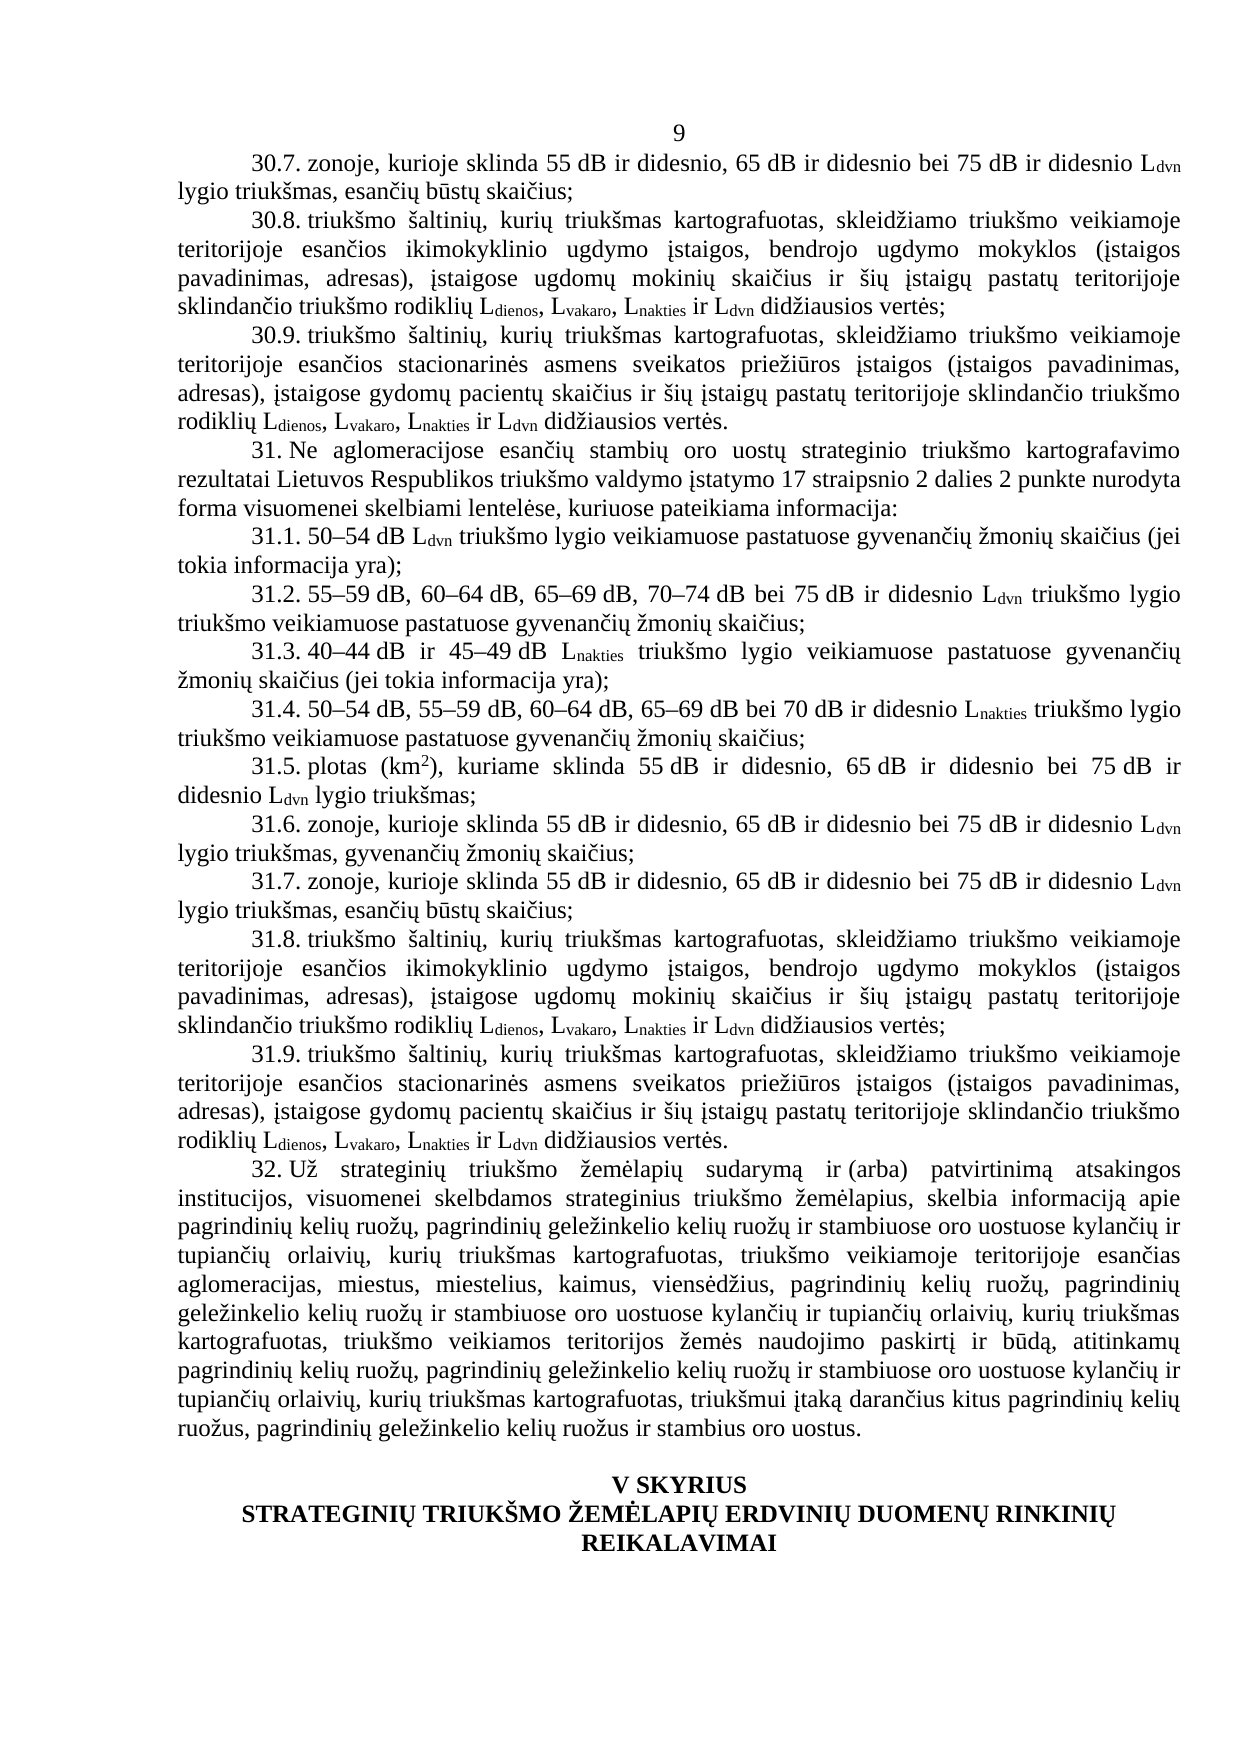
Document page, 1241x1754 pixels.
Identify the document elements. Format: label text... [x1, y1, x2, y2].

text 31.4. 50–54 dB, 55–59 dB, 60–64 dB, 65–69 dB bei 70 dB ir didesnio Lnakties triukšmo lygio triukšmo veikiamuose pastatuose gyvenančių žmonių skaičius; [177, 694, 1181, 751]
text 30.8. triukšmo šaltinių, kurių triukšmas kartografuotas, skleidžiamo triukšmo veikiamoje teritorijoje esančios ikimokyklinio ugdymo įstaigos, bendrojo ugdymo mokyklos (įstaigos pavadinimas, adresas), įstaigose ugdomų mokinių skaičius ir šių įstaigų pastatų teritorijoje sklindančio triukšmo rodiklių Ldienos, Lvakaro, Lnakties ir Ldvn didžiausios vertės; [177, 205, 1181, 320]
text 30.7. zonoje, kurioje sklinda 55 dB ir didesnio, 65 dB ir didesnio bei 75 dB ir didesnio Ldvn lygio triukšmas, esančių būstų skaičius; [177, 148, 1181, 205]
text 31.2. 55–59 dB, 60–64 dB, 65–69 dB, 70–74 dB bei 75 dB ir didesnio Ldvn triukšmo lygio triukšmo veikiamuose pastatuose gyvenančių žmonių skaičius; [177, 579, 1181, 636]
text 31.8. triukšmo šaltinių, kurių triukšmas kartografuotas, skleidžiamo triukšmo veikiamoje teritorijoje esančios ikimokyklinio ugdymo įstaigos, bendrojo ugdymo mokyklos (įstaigos pavadinimas, adresas), įstaigose ugdomų mokinių skaičius ir šių įstaigų pastatų teritorijoje sklindančio triukšmo rodiklių Ldienos, Lvakaro, Lnakties ir Ldvn didžiausios vertės; [177, 924, 1181, 1039]
text 32. Už strateginių triukšmo žemėlapių sudarymą ir (arba) patvirtinimą atsakingos institucijos, visuomenei skelbdamos strateginius triukšmo žemėlapius, skelbia informaciją apie pagrindinių kelių ruožų, pagrindinių geležinkelio kelių ruožų ir stambiuose oro uostuose kylančių ir tupiančių orlaivių, kurių triukšmas kartografuotas, triukšmo veikiamoje teritorijoje esančias aglomeracijas, miestus, miestelius, kaimus, viensėdžius, pagrindinių kelių ruožų, pagrindinių geležinkelio kelių ruožų ir stambiuose oro uostuose kylančių ir tupiančių orlaivių, kurių triukšmas kartografuotas, triukšmo veikiamos teritorijos žemės naudojimo paskirtį ir būdą, atitinkamų pagrindinių kelių ruožų, pagrindinių geležinkelio kelių ruožų ir stambiuose oro uostuose kylančių ir tupiančių orlaivių, kurių triukšmas kartografuotas, triukšmui įtaką darančius kitus pagrindinių kelių ruožus, pagrindinių geležinkelio kelių ruožus ir stambius oro uostus. [177, 1154, 1181, 1441]
text 31.5. plotas (km2), kuriame sklinda 55 dB ir didesnio, 65 dB ir didesnio bei 75 dB ir didesnio Ldvn lygio triukšmas; [177, 751, 1181, 809]
text 30.9. triukšmo šaltinių, kurių triukšmas kartografuotas, skleidžiamo triukšmo veikiamoje teritorijoje esančios stacionarinės asmens sveikatos priežiūros įstaigos (įstaigos pavadinimas, adresas), įstaigose gydomų pacientų skaičius ir šių įstaigų pastatų teritorijoje sklindančio triukšmo rodiklių Ldienos, Lvakaro, Lnakties ir Ldvn didžiausios vertės. [177, 320, 1181, 435]
text 31.3. 40–44 dB ir 45–49 dB Lnakties triukšmo lygio veikiamuose pastatuose gyvenančių žmonių skaičius (jei tokia informacija yra); [177, 636, 1181, 694]
text V SKYRIUS [177, 1470, 1181, 1499]
text 31. Ne aglomeracijose esančių stambių oro uostų strateginio triukšmo kartografavimo rezultatai Lietuvos Respublikos triukšmo valdymo įstatymo 17 straipsnio 2 dalies 2 punkte nurodyta forma visuomenei skelbiami lentelėse, kuriuose pateikiama informacija: [177, 435, 1181, 521]
text 31.9. triukšmo šaltinių, kurių triukšmas kartografuotas, skleidžiamo triukšmo veikiamoje teritorijoje esančios stacionarinės asmens sveikatos priežiūros įstaigos (įstaigos pavadinimas, adresas), įstaigose gydomų pacientų skaičius ir šių įstaigų pastatų teritorijoje sklindančio triukšmo rodiklių Ldienos, Lvakaro, Lnakties ir Ldvn didžiausios vertės. [177, 1039, 1181, 1154]
text STRATEGINIŲ TRIUKŠMO ŽEMĖLAPIŲ ERDVINIŲ DUOMENŲ RINKINIŲ REIKALAVIMAI [177, 1499, 1181, 1556]
text 31.1. 50–54 dB Ldvn triukšmo lygio veikiamuose pastatuose gyvenančių žmonių skaičius (jei tokia informacija yra); [177, 521, 1181, 579]
text 31.6. zonoje, kurioje sklinda 55 dB ir didesnio, 65 dB ir didesnio bei 75 dB ir didesnio Ldvn lygio triukšmas, gyvenančių žmonių skaičius; [177, 809, 1181, 866]
text 31.7. zonoje, kurioje sklinda 55 dB ir didesnio, 65 dB ir didesnio bei 75 dB ir didesnio Ldvn lygio triukšmas, esančių būstų skaičius; [177, 866, 1181, 924]
